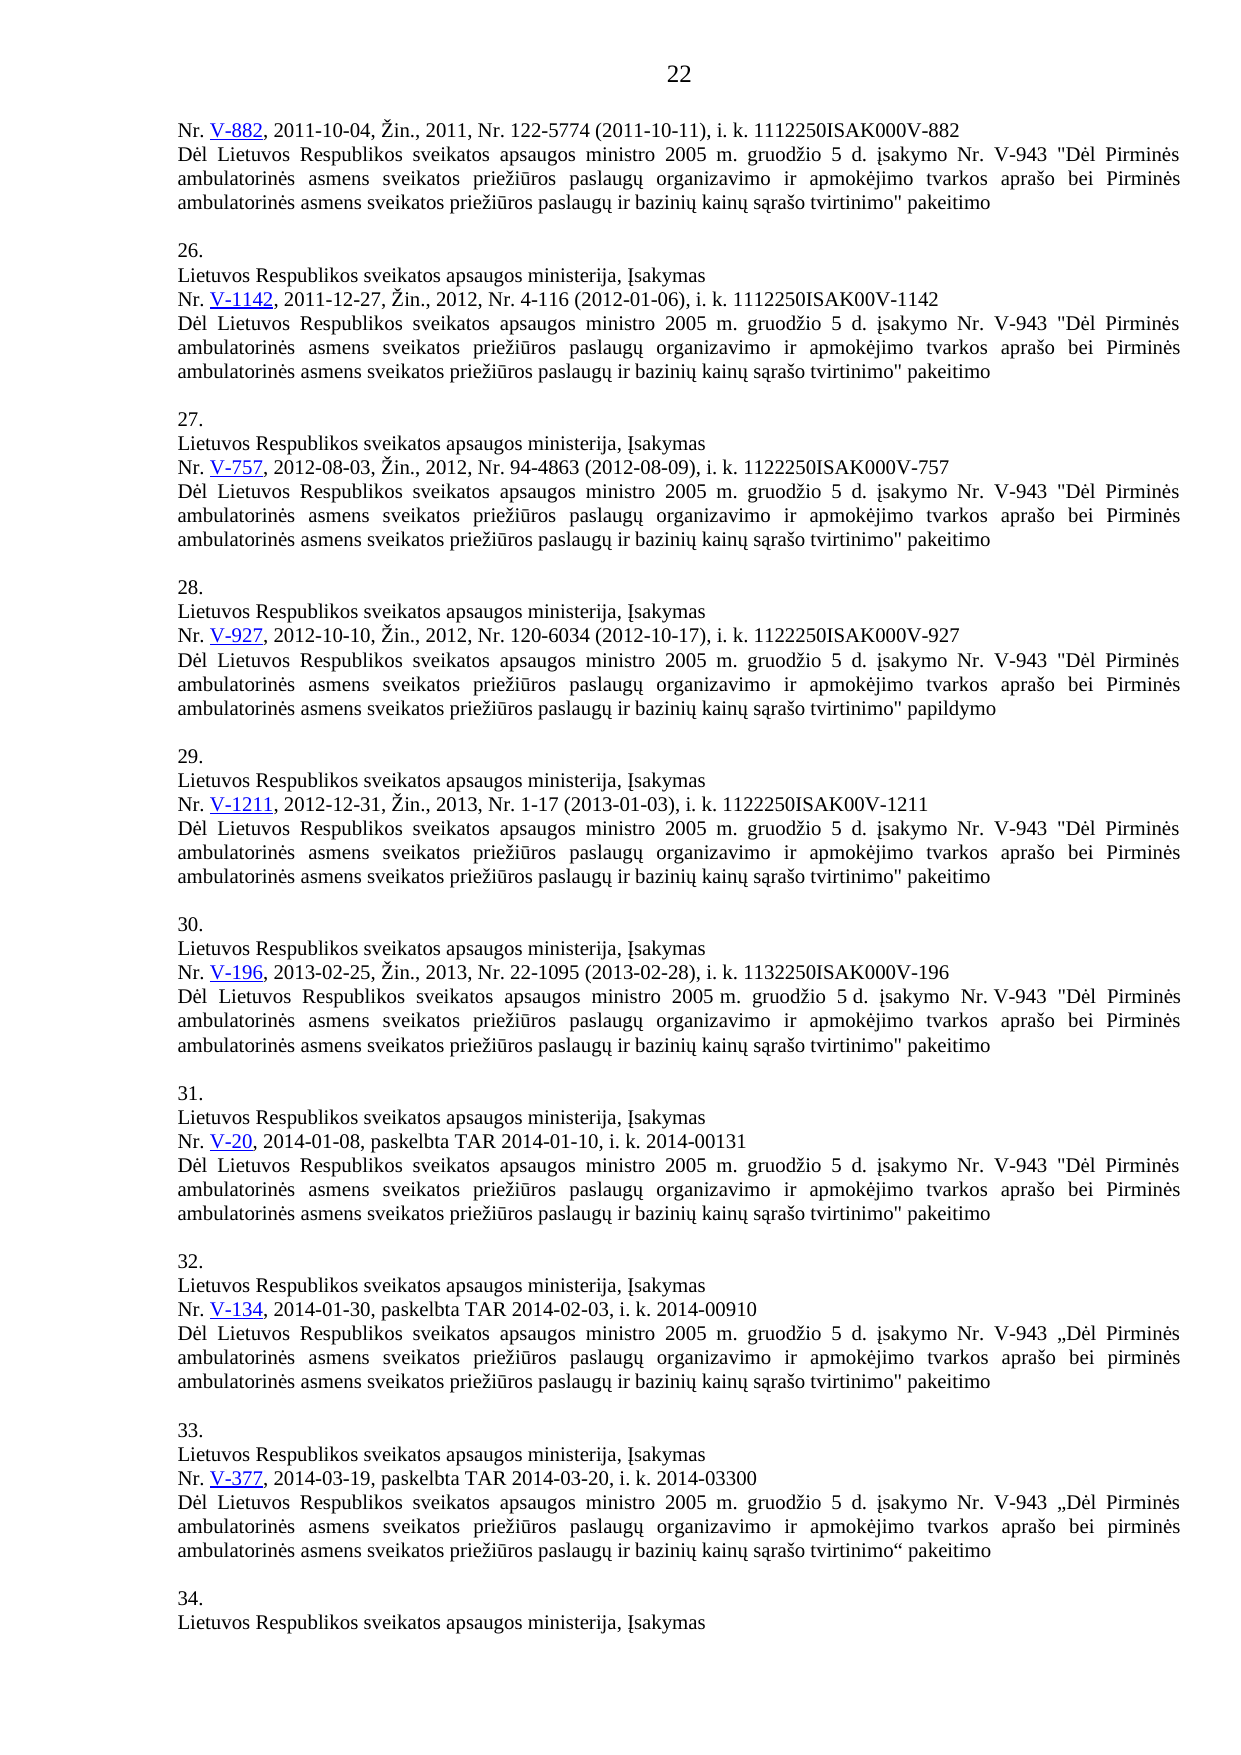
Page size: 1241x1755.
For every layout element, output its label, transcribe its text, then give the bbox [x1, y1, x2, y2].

text Lietuvos Respublikos sveikatos apsaugos ministerija, Įsakymas [177, 599, 1181, 623]
text Dėl Lietuvos Respublikos sveikatos apsaugos ministro 2005 m. gruodžio 5 d. įsakymo Nr. V-943 "Dėl Pirminės ambulatorinės asmens sveikatos priežiūros paslaugų organizavimo ir apmokėjimo tvarkos aprašo bei Pirminės ambulatorinės asmens sveikatos priežiūros paslaugų ir bazinių kainų sąrašo tvirtinimo" pakeitimo [177, 1153, 1181, 1225]
text Lietuvos Respublikos sveikatos apsaugos ministerija, Įsakymas [177, 1610, 1181, 1634]
text 32. [177, 1249, 1181, 1273]
text 31. [177, 1081, 1181, 1105]
text Lietuvos Respublikos sveikatos apsaugos ministerija, Įsakymas [177, 768, 1181, 792]
text Nr. V-757, 2012-08-03, Žin., 2012, Nr. 94-4863 (2012-08-09), i. k. 1122250ISAK000V-757 [177, 455, 1181, 479]
text Dėl Lietuvos Respublikos sveikatos apsaugos ministro 2005 m. gruodžio 5 d. įsakymo Nr. V-943 "Dėl Pirminės ambulatorinės asmens sveikatos priežiūros paslaugų organizavimo ir apmokėjimo tvarkos aprašo bei Pirminės ambulatorinės asmens sveikatos priežiūros paslaugų ir bazinių kainų sąrašo tvirtinimo" pakeitimo [177, 142, 1181, 214]
text Nr. V-1211, 2012-12-31, Žin., 2013, Nr. 1-17 (2013-01-03), i. k. 1122250ISAK00V-1211 [177, 792, 1181, 816]
text Nr. V-1142, 2011-12-27, Žin., 2012, Nr. 4-116 (2012-01-06), i. k. 1112250ISAK00V-1142 [177, 287, 1181, 311]
text Lietuvos Respublikos sveikatos apsaugos ministerija, Įsakymas [177, 1442, 1181, 1466]
text 27. [177, 407, 1181, 431]
text Dėl Lietuvos Respublikos sveikatos apsaugos ministro 2005 m. gruodžio 5 d. įsakymo Nr. V-943 „Dėl Pirminės ambulatorinės asmens sveikatos priežiūros paslaugų organizavimo ir apmokėjimo tvarkos aprašo bei pirminės ambulatorinės asmens sveikatos priežiūros paslaugų ir bazinių kainų sąrašo tvirtinimo“ pakeitimo [177, 1490, 1181, 1562]
text Dėl Lietuvos Respublikos sveikatos apsaugos ministro 2005 m. gruodžio 5 d. įsakymo Nr. V-943 "Dėl Pirminės ambulatorinės asmens sveikatos priežiūros paslaugų organizavimo ir apmokėjimo tvarkos aprašo bei Pirminės ambulatorinės asmens sveikatos priežiūros paslaugų ir bazinių kainų sąrašo tvirtinimo" pakeitimo [177, 984, 1181, 1057]
text Nr. V-196, 2013-02-25, Žin., 2013, Nr. 22-1095 (2013-02-28), i. k. 1132250ISAK000V-196 [177, 960, 1181, 984]
text 29. [177, 744, 1181, 768]
text Lietuvos Respublikos sveikatos apsaugos ministerija, Įsakymas [177, 1105, 1181, 1129]
text 30. [177, 912, 1181, 936]
text Nr. V-927, 2012-10-10, Žin., 2012, Nr. 120-6034 (2012-10-17), i. k. 1122250ISAK000V-927 [177, 623, 1181, 647]
text Nr. V-377, 2014-03-19, paskelbta TAR 2014-03-20, i. k. 2014-03300 [177, 1466, 1181, 1490]
text Lietuvos Respublikos sveikatos apsaugos ministerija, Įsakymas [177, 431, 1181, 455]
text Lietuvos Respublikos sveikatos apsaugos ministerija, Įsakymas [177, 936, 1181, 960]
text 26. [177, 238, 1181, 262]
text Nr. V-134, 2014-01-30, paskelbta TAR 2014-02-03, i. k. 2014-00910 [177, 1297, 1181, 1321]
text 28. [177, 575, 1181, 599]
text Nr. V-882, 2011-10-04, Žin., 2011, Nr. 122-5774 (2011-10-11), i. k. 1112250ISAK000V-882 [177, 118, 1181, 142]
text Lietuvos Respublikos sveikatos apsaugos ministerija, Įsakymas [177, 262, 1181, 287]
text Dėl Lietuvos Respublikos sveikatos apsaugos ministro 2005 m. gruodžio 5 d. įsakymo Nr. V-943 "Dėl Pirminės ambulatorinės asmens sveikatos priežiūros paslaugų organizavimo ir apmokėjimo tvarkos aprašo bei Pirminės ambulatorinės asmens sveikatos priežiūros paslaugų ir bazinių kainų sąrašo tvirtinimo" pakeitimo [177, 479, 1181, 551]
text Nr. V-20, 2014-01-08, paskelbta TAR 2014-01-10, i. k. 2014-00131 [177, 1129, 1181, 1153]
text Dėl Lietuvos Respublikos sveikatos apsaugos ministro 2005 m. gruodžio 5 d. įsakymo Nr. V-943 "Dėl Pirminės ambulatorinės asmens sveikatos priežiūros paslaugų organizavimo ir apmokėjimo tvarkos aprašo bei Pirminės ambulatorinės asmens sveikatos priežiūros paslaugų ir bazinių kainų sąrašo tvirtinimo" papildymo [177, 647, 1181, 720]
text 33. [177, 1417, 1181, 1442]
text Lietuvos Respublikos sveikatos apsaugos ministerija, Įsakymas [177, 1273, 1181, 1297]
text Dėl Lietuvos Respublikos sveikatos apsaugos ministro 2005 m. gruodžio 5 d. įsakymo Nr. V-943 „Dėl Pirminės ambulatorinės asmens sveikatos priežiūros paslaugų organizavimo ir apmokėjimo tvarkos aprašo bei pirminės ambulatorinės asmens sveikatos priežiūros paslaugų ir bazinių kainų sąrašo tvirtinimo" pakeitimo [177, 1321, 1181, 1393]
text 34. [177, 1586, 1181, 1610]
text Dėl Lietuvos Respublikos sveikatos apsaugos ministro 2005 m. gruodžio 5 d. įsakymo Nr. V-943 "Dėl Pirminės ambulatorinės asmens sveikatos priežiūros paslaugų organizavimo ir apmokėjimo tvarkos aprašo bei Pirminės ambulatorinės asmens sveikatos priežiūros paslaugų ir bazinių kainų sąrašo tvirtinimo" pakeitimo [177, 816, 1181, 888]
text Dėl Lietuvos Respublikos sveikatos apsaugos ministro 2005 m. gruodžio 5 d. įsakymo Nr. V-943 "Dėl Pirminės ambulatorinės asmens sveikatos priežiūros paslaugų organizavimo ir apmokėjimo tvarkos aprašo bei Pirminės ambulatorinės asmens sveikatos priežiūros paslaugų ir bazinių kainų sąrašo tvirtinimo" pakeitimo [177, 311, 1181, 383]
